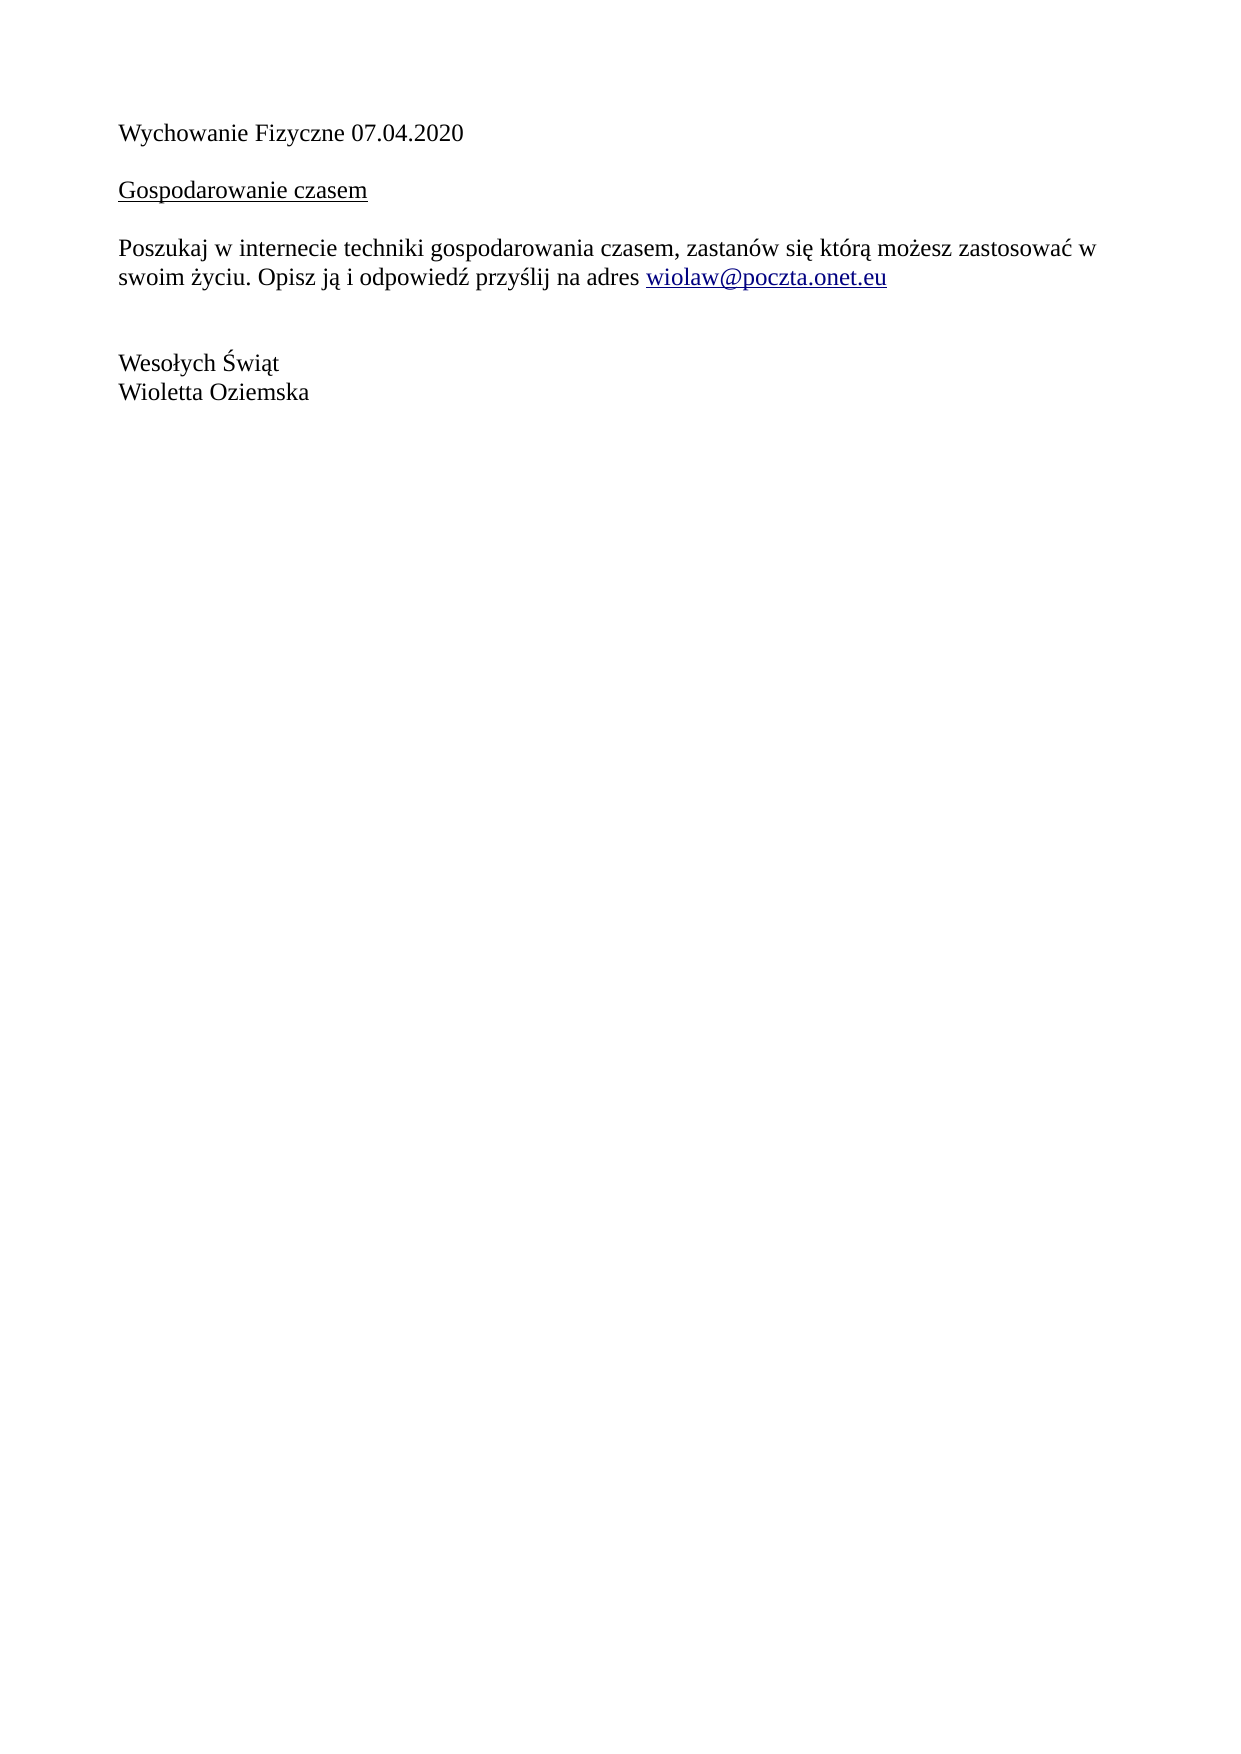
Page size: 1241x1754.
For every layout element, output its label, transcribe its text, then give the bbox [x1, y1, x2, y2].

text Gospodarowanie czasem [118, 176, 1122, 204]
text Wychowanie Fizyczne 07.04.2020 [118, 118, 1122, 147]
text Poszukaj w internecie techniki gospodarowania czasem, zastanów się którą możesz zastosować w swoim życiu. Opisz ją i odpowiedź przyślij na adres wiolaw@poczta.onet.eu [118, 233, 1122, 291]
text Wesołych Świąt [118, 348, 1122, 377]
text Wioletta Oziemska [118, 377, 1122, 406]
